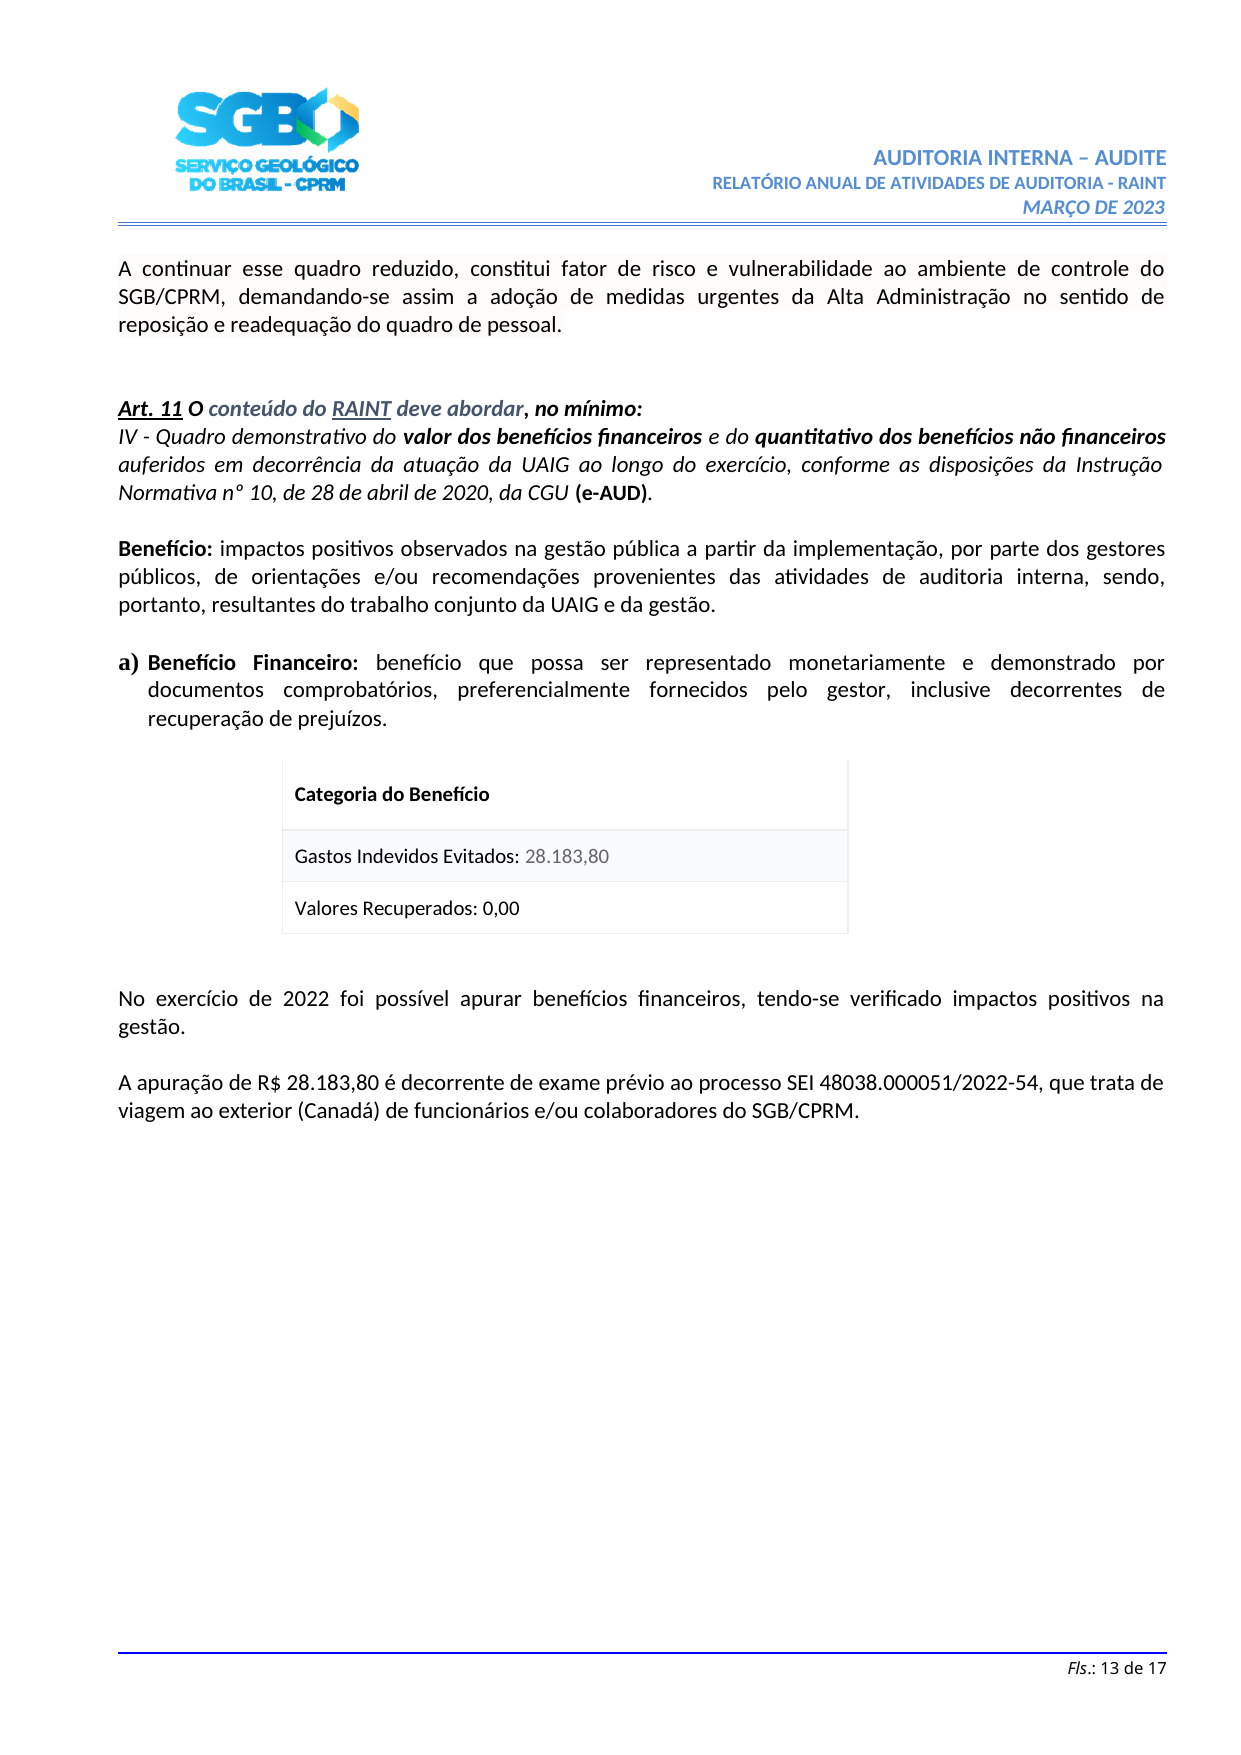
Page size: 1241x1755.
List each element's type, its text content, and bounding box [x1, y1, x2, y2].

list Benefício Financeiro: benefício que possa ser representado monetariamente e demonstrado por documentos comprobatórios, preferencialmente fornecidos pelo gestor, inclusive decorrentes de recuperação de prejuízos. [118, 647, 1167, 732]
table_cell Valores Recuperados: 0,00 [283, 882, 847, 933]
table_cell Gastos Indevidos Evitados: 28.183,80 [283, 831, 847, 881]
table_header Categoria do Benefício [283, 760, 847, 829]
text Benefício: impactos positivos observados na gestão pública a partir da implementação, por parte dos gestores públicos, de orientações e/ou recomendações provenientes das atividades de auditoria interna, sendo, portanto, resultantes do trabalho conjunto da UAIG e da gestão. [118, 534, 1167, 618]
text Art. 11 O conteúdo do RAINT deve abordar, no mínimo: [118, 394, 1167, 422]
text A continuar esse quadro reduzido, constitui fator de risco e vulnerabilidade ao ambiente de controle do SGB/CPRM, demandando-se assim a adoção de medidas urgentes da Alta Administração no sentido de reposição e readequação do quadro de pessoal. [118, 254, 1167, 338]
text A apuração de R$ 28.183,80 é decorrente de exame prévio ao processo SEI 48038.000051/2022-54, que trata de viagem ao exterior (Canadá) de funcionários e/ou colaboradores do SGB/CPRM. [118, 1068, 1167, 1124]
text No exercício de 2022 foi possível apurar benefícios financeiros, tendo-se verificado impactos positivos na gestão. [118, 984, 1167, 1040]
text IV - Quadro demonstrativo do valor dos benefícios financeiros e do quantitativo dos benefícios não financeiros auferidos em decorrência da atuação da UAIG ao longo do exercício, conforme as disposições da Instrução Normativa nº 10, de 28 de abril de 2020, da CGU (e-AUD). [118, 422, 1167, 506]
